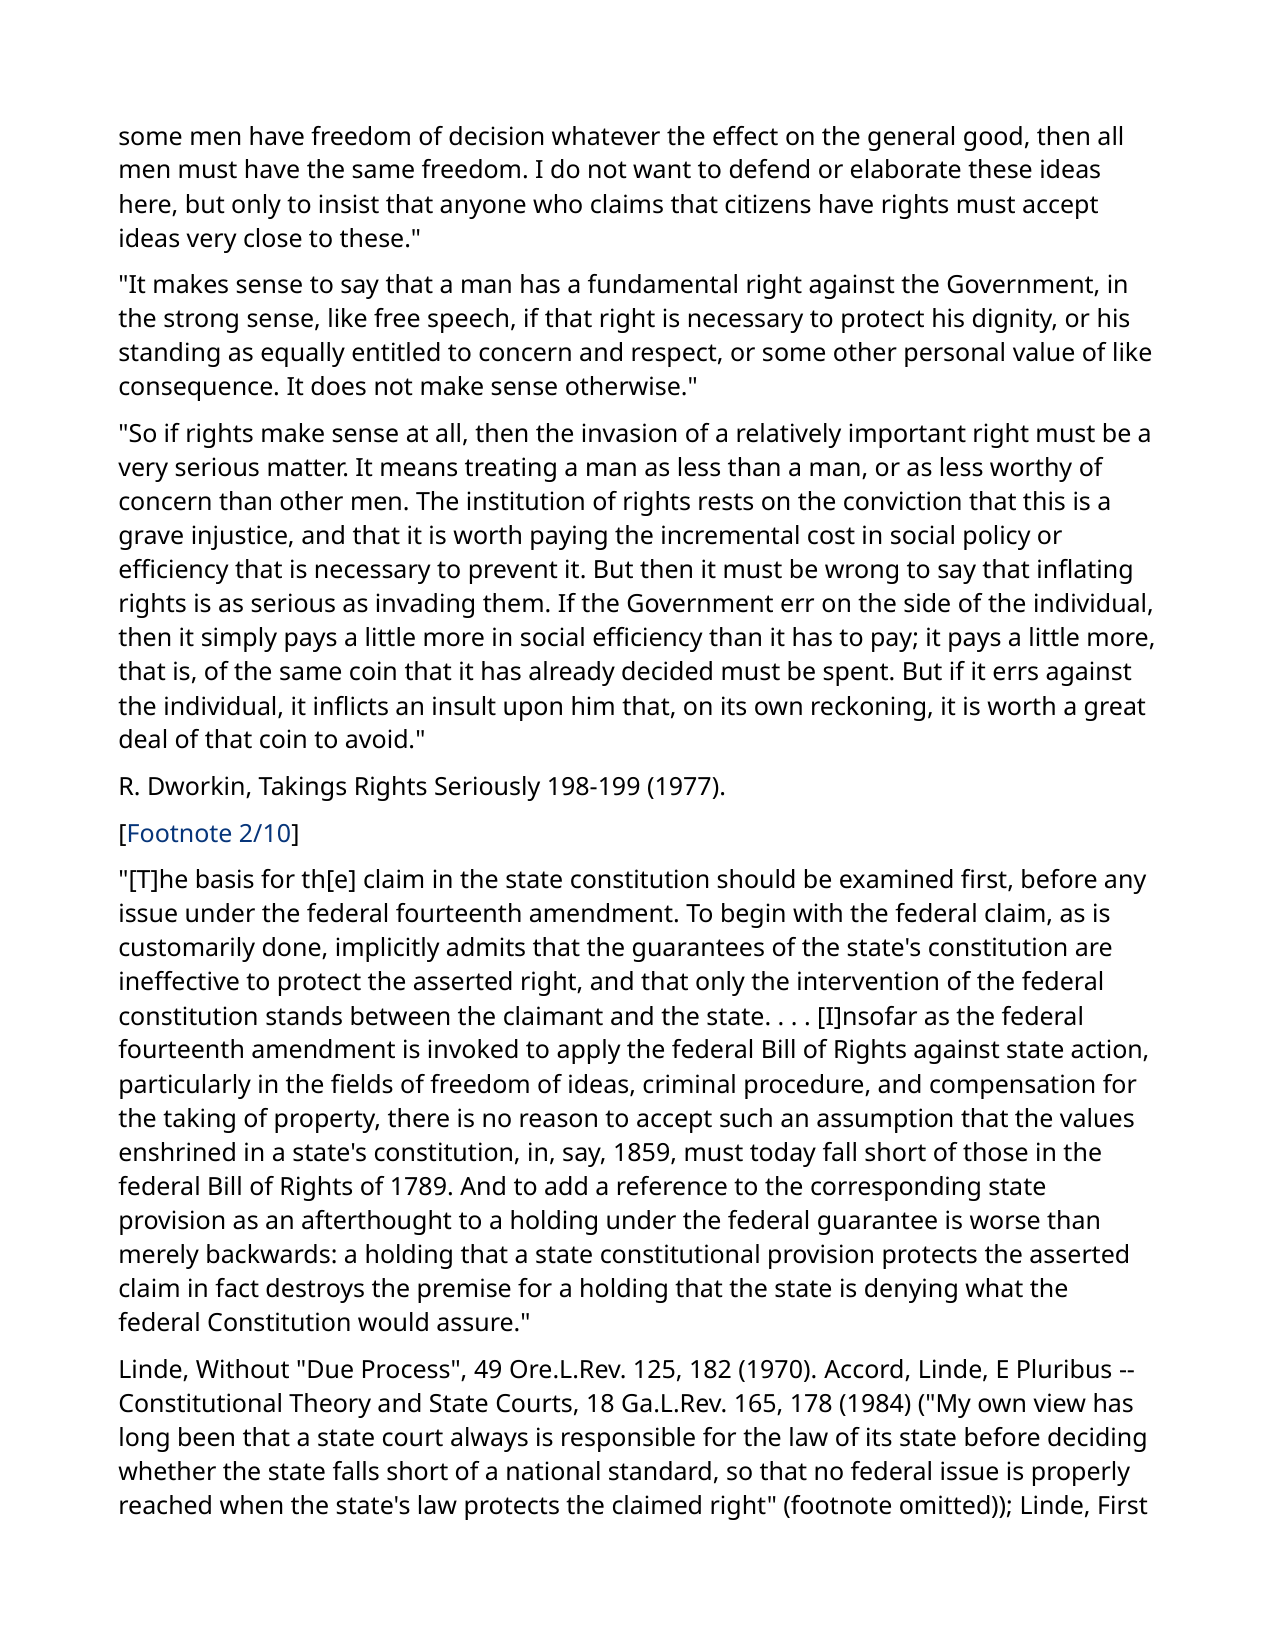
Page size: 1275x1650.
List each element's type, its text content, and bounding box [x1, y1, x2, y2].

text [Footnote 2/10] [118, 815, 1157, 849]
text some men have freedom of decision whatever the effect on the general good, then all men must have the same freedom. I do not want to defend or elaborate these ideas here, but only to insist that anyone who claims that citizens have rights must accept ideas very close to these." [118, 118, 1157, 254]
text "It makes sense to say that a man has a fundamental right against the Government, in the strong sense, like free speech, if that right is necessary to protect his dignity, or his standing as equally entitled to concern and respect, or some other personal value of like consequence. It does not make sense otherwise." [118, 267, 1157, 403]
text "So if rights make sense at all, then the invasion of a relatively important right must be a very serious matter. It means treating a man as less than a man, or as less worthy of concern than other men. The institution of rights rests on the conviction that this is a grave injustice, and that it is worth paying the incremental cost in social policy or efficiency that is necessary to prevent it. But then it must be wrong to say that inflating rights is as serious as invading them. If the Government err on the side of the individual, then it simply pays a little more in social efficiency than it has to pay; it pays a little more, that is, of the same coin that it has already decided must be spent. But if it errs against the individual, it inflicts an insult upon him that, on its own reckoning, it is worth a great deal of that coin to avoid." [118, 416, 1157, 756]
text R. Dworkin, Takings Rights Seriously 198-199 (1977). [118, 769, 1157, 803]
text "[T]he basis for th[e] claim in the state constitution should be examined first, before any issue under the federal fourteenth amendment. To begin with the federal claim, as is customarily done, implicitly admits that the guarantees of the state's constitution are ineffective to protect the asserted right, and that only the intervention of the federal constitution stands between the claimant and the state. . . . [I]nsofar as the federal fourteenth amendment is invoked to apply the federal Bill of Rights against state action, particularly in the fields of freedom of ideas, criminal procedure, and compensation for the taking of property, there is no reason to accept such an assumption that the values enshrined in a state's constitution, in, say, 1859, must today fall short of those in the federal Bill of Rights of 1789. And to add a reference to the corresponding state provision as an afterthought to a holding under the federal guarantee is worse than merely backwards: a holding that a state constitutional provision protects the asserted claim in fact destroys the premise for a holding that the state is denying what the federal Constitution would assure." [118, 862, 1157, 1339]
text Linde, Without "Due Process", 49 Ore.L.Rev. 125, 182 (1970). Accord, Linde, E Pluribus -- Constitutional Theory and State Courts, 18 Ga.L.Rev. 165, 178 (1984) ("My own view has long been that a state court always is responsible for the law of its state before deciding whether the state falls short of a national standard, so that no federal issue is properly reached when the state's law protects the claimed right" (footnote omitted)); Linde, First [118, 1351, 1157, 1522]
